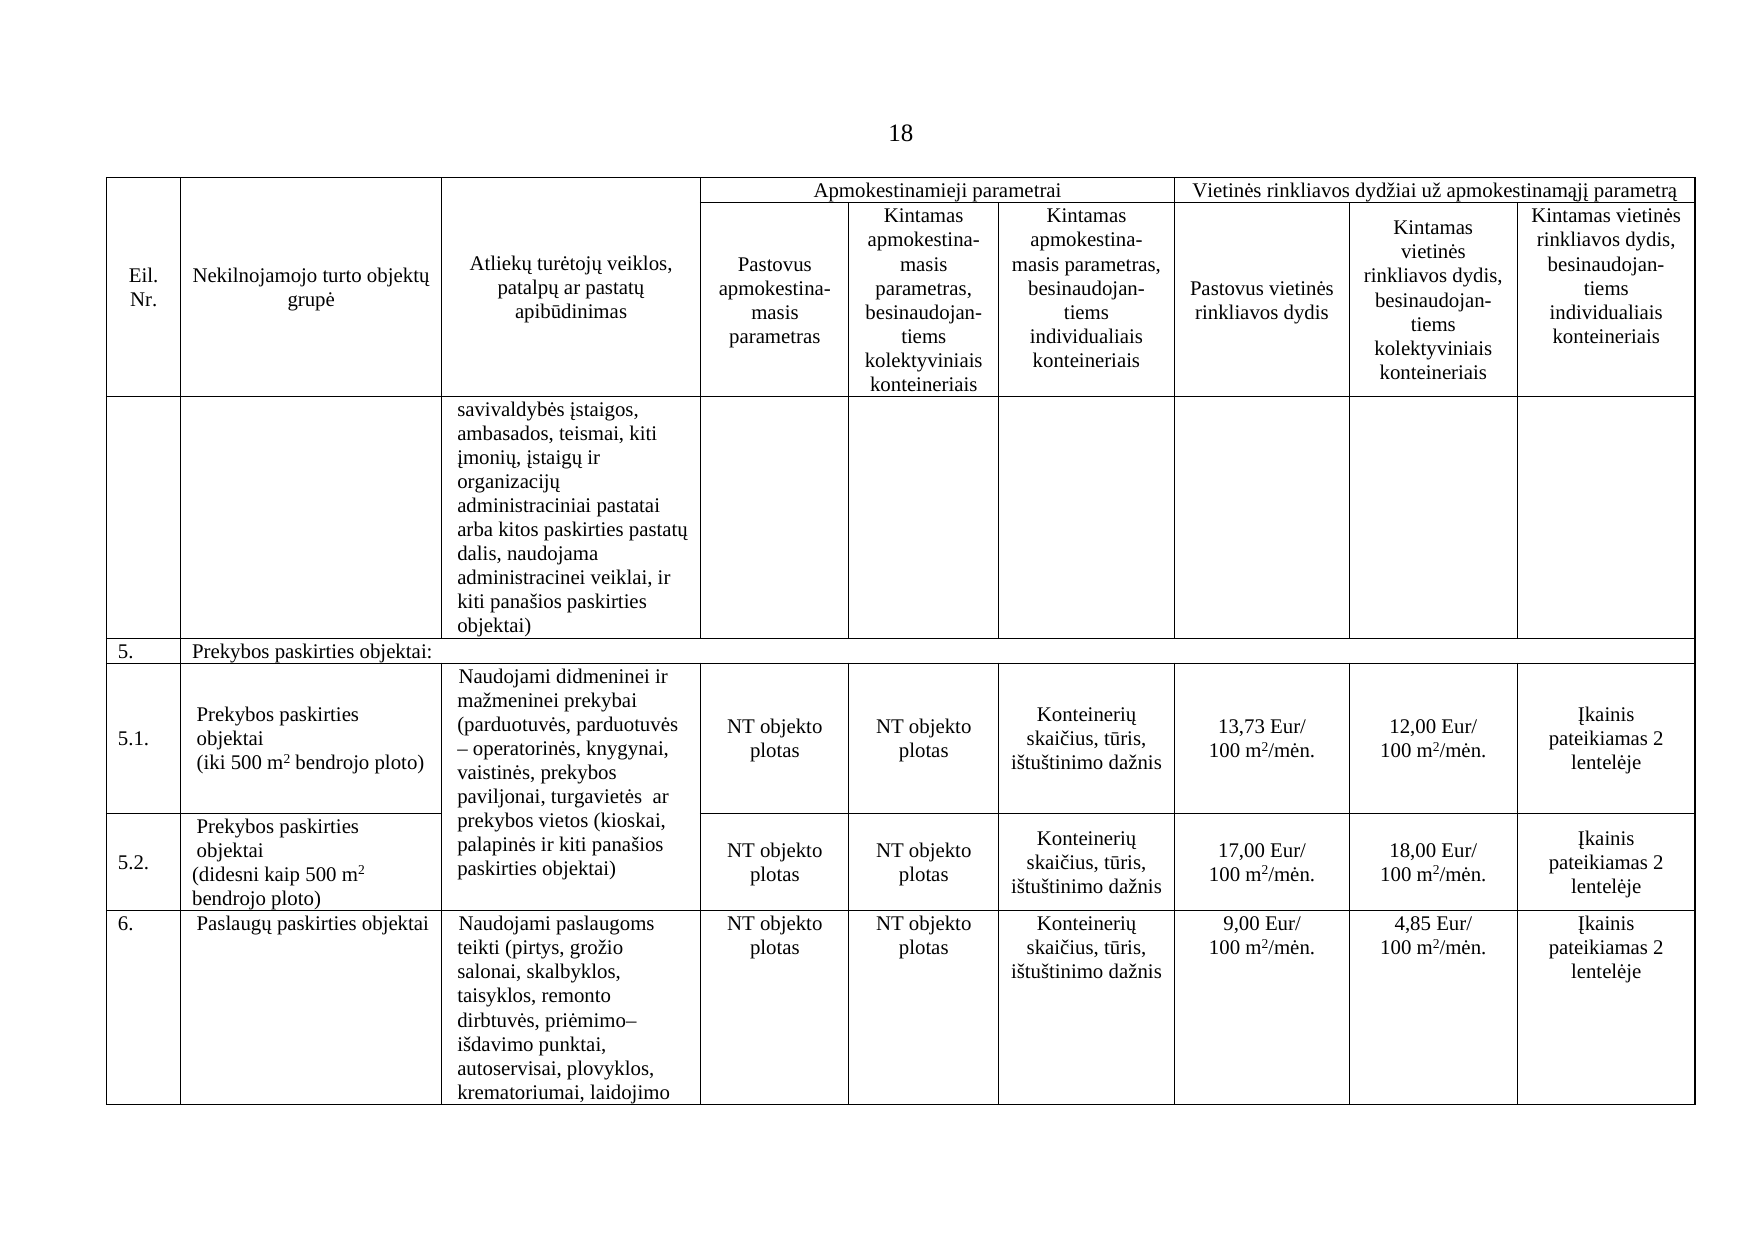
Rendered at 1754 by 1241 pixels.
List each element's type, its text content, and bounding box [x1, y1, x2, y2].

table_cell [107, 397, 180, 637]
table_cell [1175, 397, 1349, 637]
table_cell 5. [107, 639, 180, 663]
table_cell [1350, 397, 1517, 637]
table_cell Prekybos paskirties objektai (iki 500 m2 bendrojo ploto) [181, 664, 441, 813]
table_cell Kintamas vietinės rinkliavos dydis, besinaudojan-tiems kolektyviniais konteineriais [1350, 203, 1517, 396]
table_header Atliekų turėtojų veiklos, patalpų ar pastatų apibūdinimas [442, 178, 700, 396]
table_cell NT objekto plotas [849, 814, 998, 910]
table_cell [999, 397, 1174, 637]
table_cell Prekybos paskirties objektai: [181, 639, 1694, 663]
table_cell Kintamas vietinės rinkliavos dydis, besinaudojan-tiems individualiais konteineriais [1518, 203, 1694, 396]
table_cell Kintamas apmokestina-masis parametras, besinaudojan-tiems individualiais konteineriais [999, 203, 1174, 396]
table_cell 18,00 Eur/ 100 m2/mėn. [1350, 814, 1517, 910]
table_cell 13,73 Eur/ 100 m2/mėn. [1175, 664, 1349, 813]
table_cell Pastovus vietinės rinkliavos dydis [1175, 203, 1349, 396]
table_cell Naudojami paslaugoms teikti (pirtys, grožio salonai, skalbyklos, taisyklos, remonto dirbtuvės, priėmimo–išdavimo punktai, autoservisai, plovyklos, krematoriumai, laidojimo [442, 911, 700, 1104]
table_cell 5.2. [107, 814, 180, 910]
table_cell 5.1. [107, 664, 180, 813]
table_cell Įkainis pateikiamas 2 lentelėje [1518, 664, 1694, 813]
table_header Apmokestinamieji parametrai [701, 178, 1174, 202]
table_cell Įkainis pateikiamas 2 lentelėje [1518, 814, 1694, 910]
table_cell Prekybos paskirties objektai (didesni kaip 500 m2 bendrojo ploto) [181, 814, 441, 910]
table_cell NT objekto plotas [849, 664, 998, 813]
table_cell [1518, 397, 1694, 637]
table_cell Konteinerių skaičius, tūris, ištuštinimo dažnis [999, 911, 1174, 1104]
table_cell Įkainis pateikiamas 2 lentelėje [1518, 911, 1694, 1104]
table_header Vietinės rinkliavos dydžiai už apmokestinamąjį parametrą [1175, 178, 1694, 202]
table_cell NT objekto plotas [701, 911, 848, 1104]
table_header Nekilnojamojo turto objektų grupė [181, 178, 441, 396]
table_cell [181, 397, 441, 637]
table_cell Kintamas apmokestina-masis parametras, besinaudojan-tiems kolektyviniais konteineriais [849, 203, 998, 396]
table_cell [849, 397, 998, 637]
table_cell 12,00 Eur/ 100 m2/mėn. [1350, 664, 1517, 813]
table_cell 9,00 Eur/ 100 m2/mėn. [1175, 911, 1349, 1104]
table_cell 4,85 Eur/ 100 m2/mėn. [1350, 911, 1517, 1104]
table_cell savivaldybės įstaigos, ambasados, teismai, kiti įmonių, įstaigų ir organizacijų administraciniai pastatai arba kitos paskirties pastatų dalis, naudojama administracinei veiklai, ir kiti panašios paskirties objektai) [442, 397, 700, 637]
table_cell Konteinerių skaičius, tūris, ištuštinimo dažnis [999, 664, 1174, 813]
table_cell [701, 397, 848, 637]
table_cell Paslaugų paskirties objektai [181, 911, 441, 1104]
table_header Eil. Nr. [107, 178, 180, 396]
table_cell NT objekto plotas [849, 911, 998, 1104]
table_cell NT objekto plotas [701, 814, 848, 910]
table_cell Pastovus apmokestina-masis parametras [701, 203, 848, 396]
table_cell Naudojami didmeninei ir mažmeninei prekybai (parduotuvės, parduotuvės – operatorinės, knygynai, vaistinės, prekybos paviljonai, turgavietės ar prekybos vietos (kioskai, palapinės ir kiti panašios paskirties objektai) [442, 664, 700, 910]
table_cell 6. [107, 911, 180, 1104]
table_cell 17,00 Eur/ 100 m2/mėn. [1175, 814, 1349, 910]
table_cell Konteinerių skaičius, tūris, ištuštinimo dažnis [999, 814, 1174, 910]
table_cell NT objekto plotas [701, 664, 848, 813]
